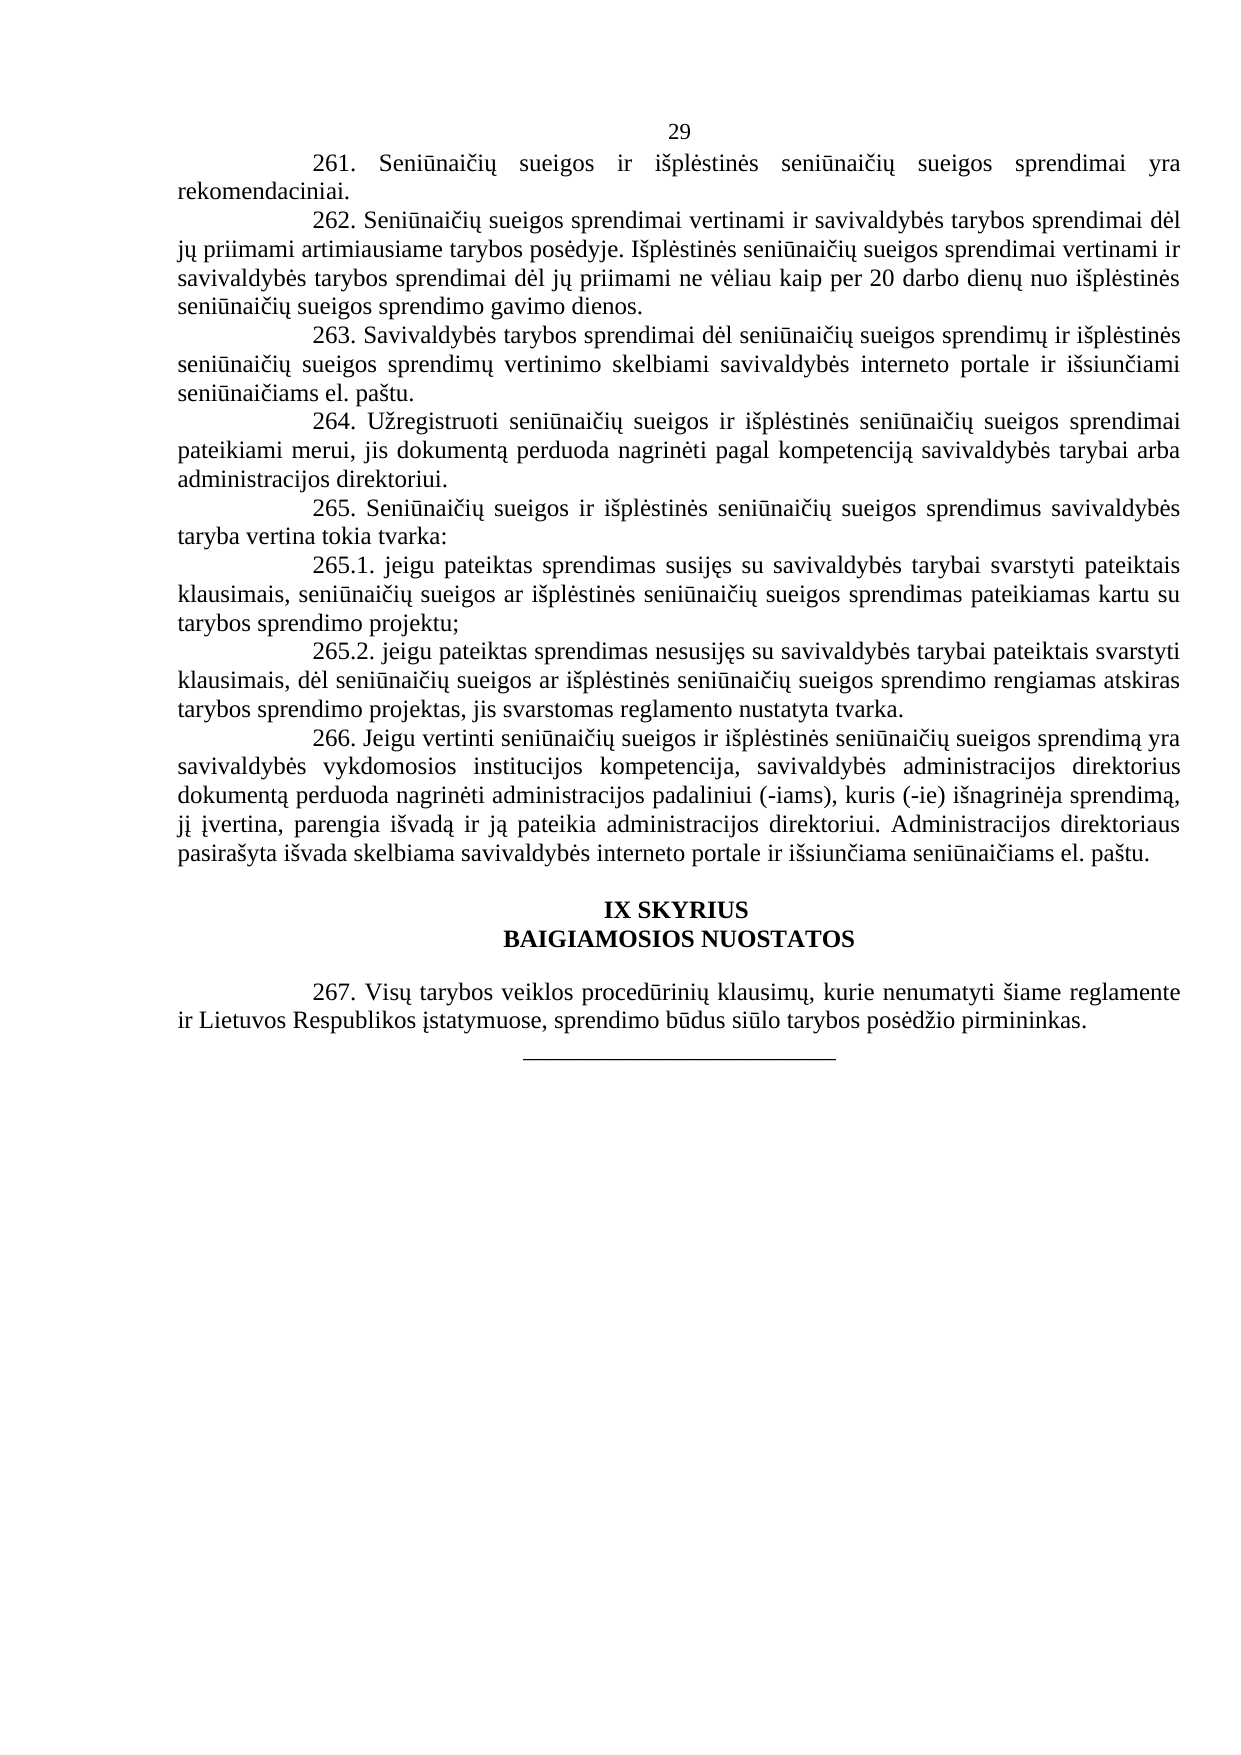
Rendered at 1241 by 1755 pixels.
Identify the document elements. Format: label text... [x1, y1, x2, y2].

text 262. Seniūnaičių sueigos sprendimai vertinami ir savivaldybės tarybos sprendimai dėl jų priimami artimiausiame tarybos posėdyje. Išplėstinės seniūnaičių sueigos sprendimai vertinami ir savivaldybės tarybos sprendimai dėl jų priimami ne vėliau kaip per 20 darbo dienų nuo išplėstinės seniūnaičių sueigos sprendimo gavimo dienos. [177, 205, 1181, 320]
text _________________________ [177, 1034, 1181, 1063]
text 261. Seniūnaičių sueigos ir išplėstinės seniūnaičių sueigos sprendimai yra rekomendaciniai. [177, 148, 1181, 205]
text IX SKYRIUS [177, 895, 1181, 924]
text 263. Savivaldybės tarybos sprendimai dėl seniūnaičių sueigos sprendimų ir išplėstinės seniūnaičių sueigos sprendimų vertinimo skelbiami savivaldybės interneto portale ir išsiunčiami seniūnaičiams el. paštu. [177, 320, 1181, 406]
text 265.2. jeigu pateiktas sprendimas nesusijęs su savivaldybės tarybai pateiktais svarstyti klausimais, dėl seniūnaičių sueigos ar išplėstinės seniūnaičių sueigos sprendimo rengiamas atskiras tarybos sprendimo projektas, jis svarstomas reglamento nustatyta tvarka. [177, 636, 1181, 723]
text 265. Seniūnaičių sueigos ir išplėstinės seniūnaičių sueigos sprendimus savivaldybės taryba vertina tokia tvarka: [177, 493, 1181, 550]
text 267. Visų tarybos veiklos procedūrinių klausimų, kurie nenumatyti šiame reglamente ir Lietuvos Respublikos įstatymuose, sprendimo būdus siūlo tarybos posėdžio pirmininkas. [177, 977, 1181, 1034]
text 264. Užregistruoti seniūnaičių sueigos ir išplėstinės seniūnaičių sueigos sprendimai pateikiami merui, jis dokumentą perduoda nagrinėti pagal kompetenciją savivaldybės tarybai arba administracijos direktoriui. [177, 406, 1181, 493]
text BAIGIAMOSIOS NUOSTATOS [177, 924, 1181, 953]
text 265.1. jeigu pateiktas sprendimas susijęs su savivaldybės tarybai svarstyti pateiktais klausimais, seniūnaičių sueigos ar išplėstinės seniūnaičių sueigos sprendimas pateikiamas kartu su tarybos sprendimo projektu; [177, 550, 1181, 636]
text 266. Jeigu vertinti seniūnaičių sueigos ir išplėstinės seniūnaičių sueigos sprendimą yra savivaldybės vykdomosios institucijos kompetencija, savivaldybės administracijos direktorius dokumentą perduoda nagrinėti administracijos padaliniui (-iams), kuris (-ie) išnagrinėja sprendimą, jį įvertina, parengia išvadą ir ją pateikia administracijos direktoriui. Administracijos direktoriaus pasirašyta išvada skelbiama savivaldybės interneto portale ir išsiunčiama seniūnaičiams el. paštu. [177, 723, 1181, 866]
